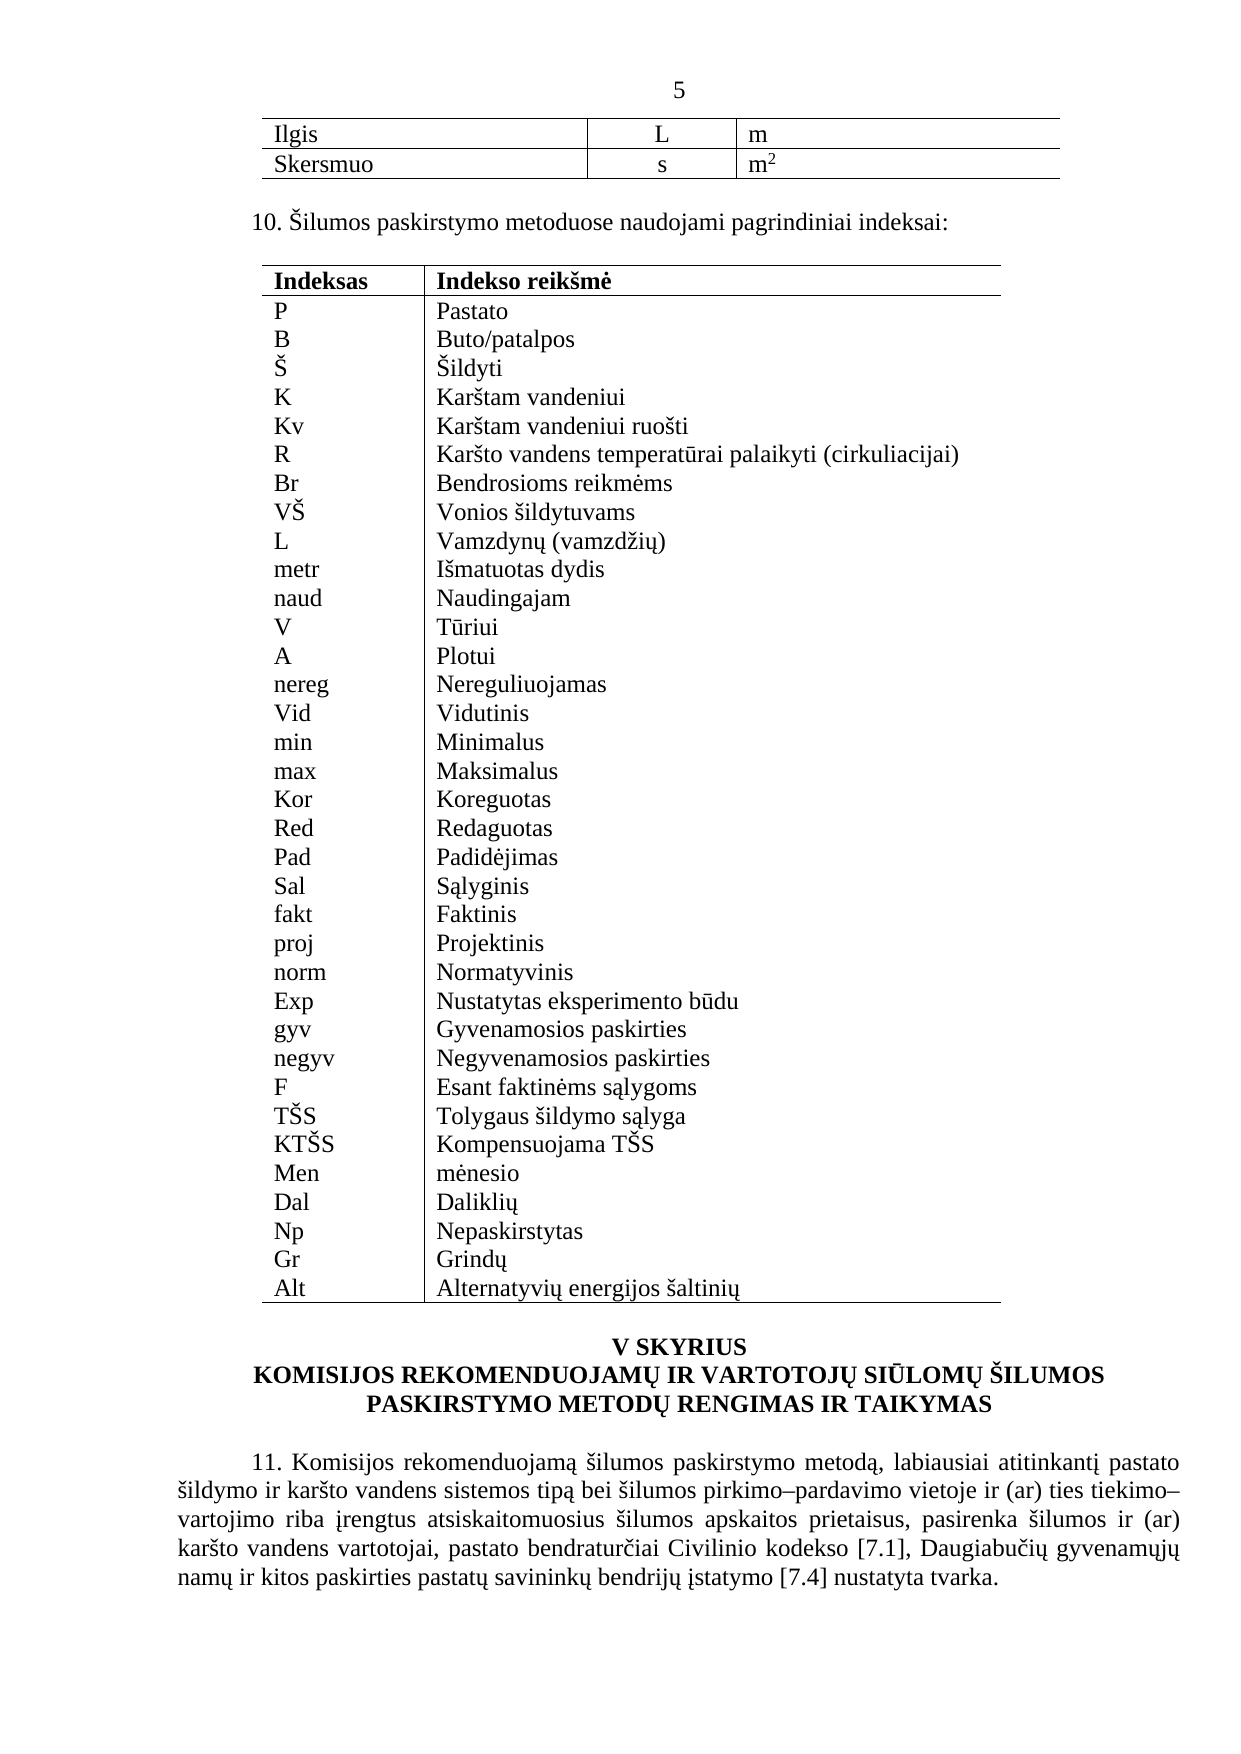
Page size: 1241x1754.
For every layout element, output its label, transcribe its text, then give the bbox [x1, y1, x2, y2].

table_cell Kor [262, 785, 424, 813]
table_cell fakt [262, 900, 424, 928]
table_cell L [588, 119, 736, 148]
table_cell Projektinis [425, 928, 1001, 957]
table_cell proj [262, 928, 424, 957]
table_cell m [737, 119, 1060, 148]
table_cell Maksimalus [425, 756, 1001, 784]
table_cell Bendrosioms reikmėms [425, 468, 1001, 497]
table_cell Nustatytas eksperimento būdu [425, 986, 1001, 1014]
table_cell R [262, 440, 424, 468]
table_cell Š [262, 353, 424, 382]
table_cell m2 [737, 149, 1060, 178]
table_cell metr [262, 555, 424, 583]
table_cell L [262, 526, 424, 554]
table_cell Daliklių [425, 1187, 1001, 1216]
table_cell P [262, 296, 424, 324]
table_cell Buto/patalpos [425, 325, 1001, 353]
table_cell Nereguliuojamas [425, 670, 1001, 698]
table_cell norm [262, 957, 424, 986]
table_cell Padidėjimas [425, 842, 1001, 871]
table_cell K [262, 382, 424, 411]
table_cell V [262, 612, 424, 641]
table_cell Tolygaus šildymo sąlyga [425, 1101, 1001, 1129]
table_cell Red [262, 813, 424, 842]
table_cell Dal [262, 1187, 424, 1216]
table_cell Išmatuotas dydis [425, 555, 1001, 583]
table_cell Karštam vandeniui [425, 382, 1001, 411]
table_cell Redaguotas [425, 813, 1001, 842]
table_cell Nepaskirstytas [425, 1216, 1001, 1244]
table_cell min [262, 727, 424, 756]
table_cell Karšto vandens temperatūrai palaikyti (cirkuliacijai) [425, 440, 1001, 468]
table_cell Sal [262, 871, 424, 899]
table_header Indekso reikšmė [425, 266, 1001, 295]
table_cell Normatyvinis [425, 957, 1001, 986]
table_cell Kompensuojama TŠS [425, 1130, 1001, 1158]
table_cell naud [262, 583, 424, 612]
table_cell Karštam vandeniui ruošti [425, 411, 1001, 439]
text 10. Šilumos paskirstymo metoduose naudojami pagrindiniai indeksai: [177, 207, 1181, 236]
table_cell mėnesio [425, 1158, 1001, 1187]
table_cell Br [262, 468, 424, 497]
table_cell A [262, 641, 424, 669]
table_cell Naudingajam [425, 583, 1001, 612]
table_cell Sąlyginis [425, 871, 1001, 899]
table_cell Koreguotas [425, 785, 1001, 813]
table_cell Exp [262, 986, 424, 1014]
text KOMISIJOS REKOMENDUOJAMŲ IR VARTOTOJŲ SIŪLOMŲ ŠILUMOS PASKIRSTYMO METODŲ RENGIMAS IR TAIKYMAS [177, 1361, 1181, 1418]
table_cell Faktinis [425, 900, 1001, 928]
table_cell Alt [262, 1273, 424, 1302]
table_cell Skersmuo [262, 149, 587, 178]
table_cell Vonios šildytuvams [425, 497, 1001, 526]
table_cell Vid [262, 698, 424, 727]
table_cell Pad [262, 842, 424, 871]
table_cell Gyvenamosios paskirties Negyvenamosios paskirties Esant faktinėms sąlygoms [425, 1015, 1001, 1101]
table_cell Men [262, 1158, 424, 1187]
table_cell Np [262, 1216, 424, 1244]
table_cell Vamzdynų (vamzdžių) [425, 526, 1001, 554]
table_cell Plotui [425, 641, 1001, 669]
table_cell gyv negyv F [262, 1015, 424, 1101]
table_cell KTŠS [262, 1130, 424, 1158]
table_cell Alternatyvių energijos šaltinių [425, 1273, 1001, 1302]
table_cell Minimalus [425, 727, 1001, 756]
table_header Indeksas [262, 266, 424, 295]
text V SKYRIUS [177, 1332, 1181, 1361]
table_cell max [262, 756, 424, 784]
table_cell Kv [262, 411, 424, 439]
table_cell s [588, 149, 736, 178]
table_cell Gr [262, 1245, 424, 1273]
text 11. Komisijos rekomenduojamą šilumos paskirstymo metodą, labiausiai atitinkantį pastato šildymo ir karšto vandens sistemos tipą bei šilumos pirkimo–pardavimo vietoje ir (ar) ties tiekimo–vartojimo riba įrengtus atsiskaitomuosius šilumos apskaitos prietaisus, pasirenka šilumos ir (ar) karšto vandens vartotojai, pastato bendraturčiai Civilinio kodekso [7.1], Daugiabučių gyvenamųjų namų ir kitos paskirties pastatų savininkų bendrijų įstatymo [7.4] nustatyta tvarka. [177, 1447, 1181, 1591]
table_cell VŠ [262, 497, 424, 526]
table_cell Ilgis [262, 119, 587, 148]
table_cell Šildyti [425, 353, 1001, 382]
table_cell Vidutinis [425, 698, 1001, 727]
table_cell nereg [262, 670, 424, 698]
table_cell B [262, 325, 424, 353]
table_cell Pastato [425, 296, 1001, 324]
table_cell Grindų [425, 1245, 1001, 1273]
table_cell Tūriui [425, 612, 1001, 641]
table_cell TŠS [262, 1101, 424, 1129]
